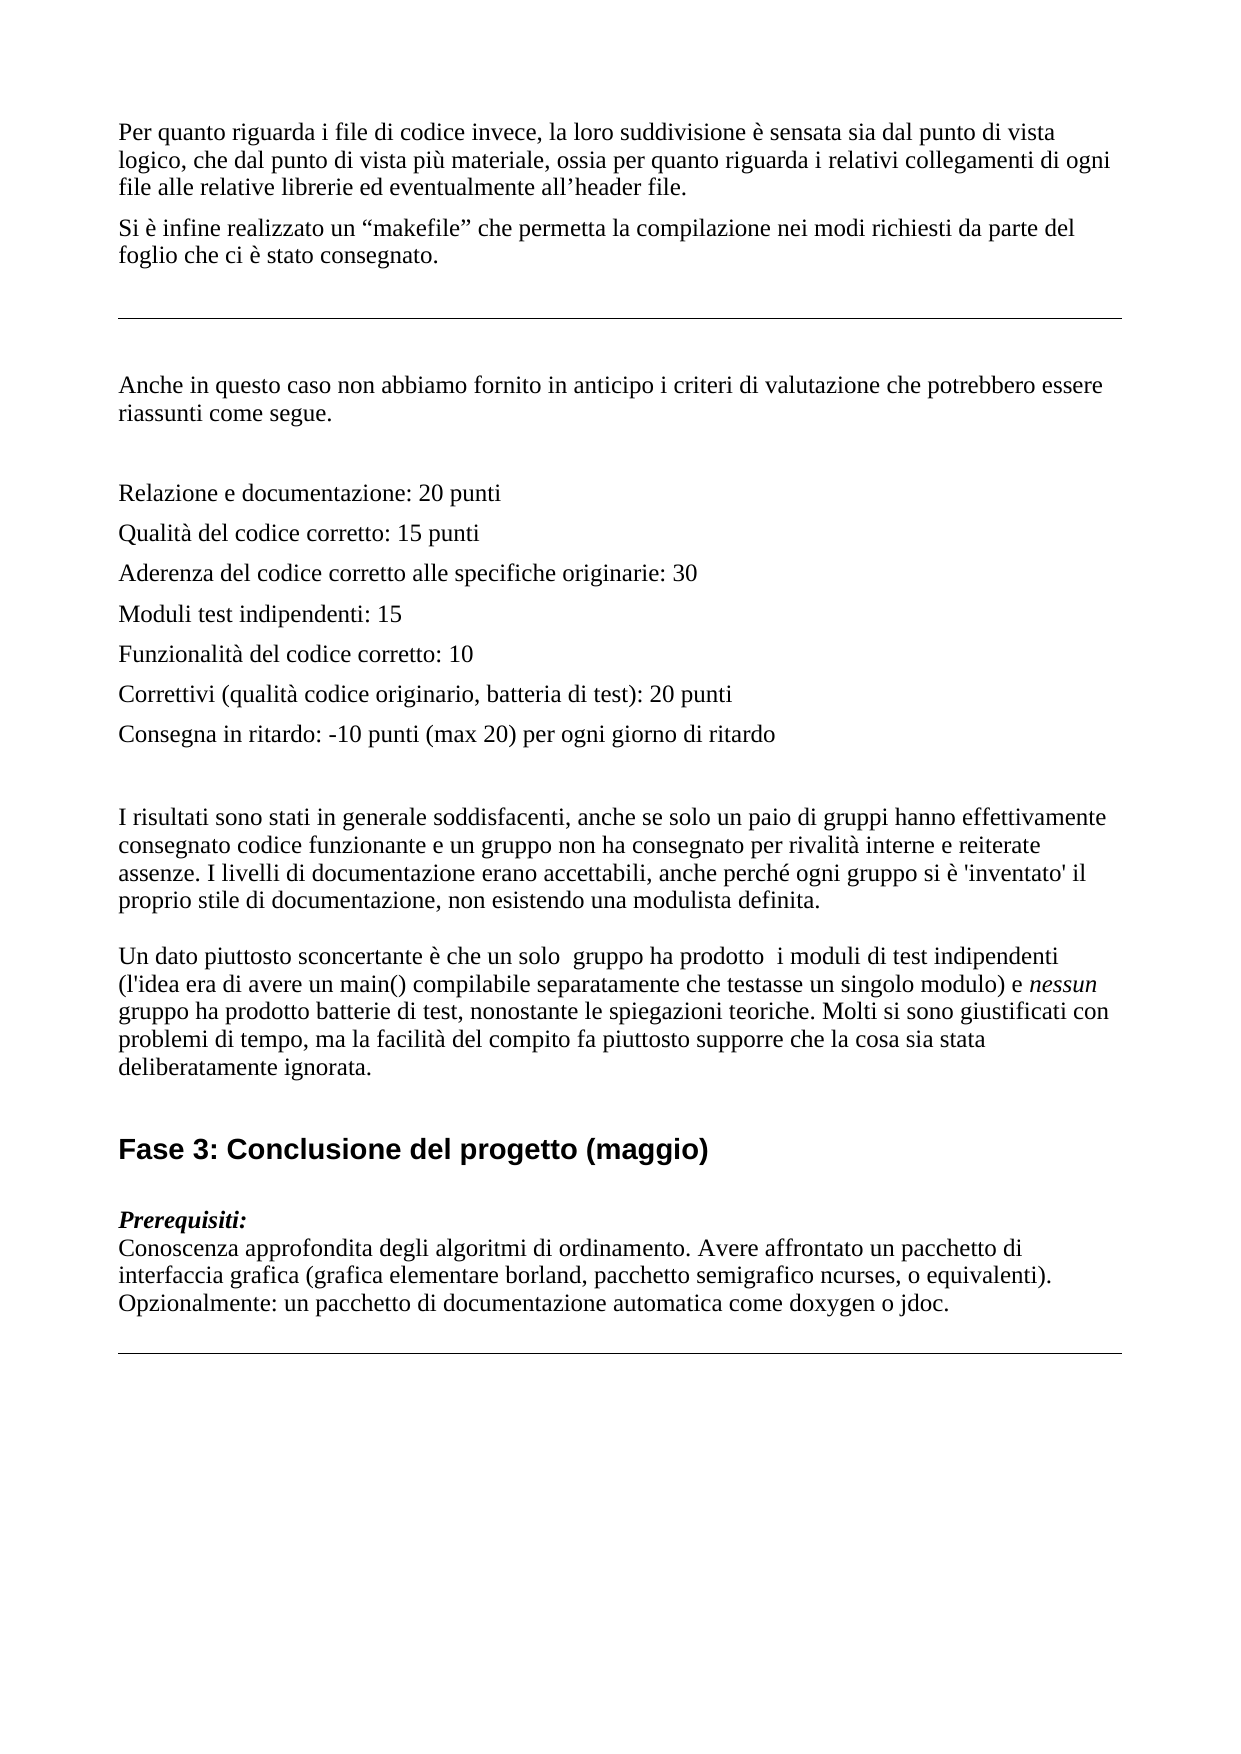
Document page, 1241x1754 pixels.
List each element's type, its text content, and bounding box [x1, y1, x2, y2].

text Consegna in ritardo: -10 punti (max 20) per ogni giorno di ritardo [118, 720, 1122, 748]
text Aderenza del codice corretto alle specifiche originarie: 30 [118, 559, 1122, 587]
text Anche in questo caso non abbiamo fornito in anticipo i criteri di valutazione che potrebbero essere riassunti come segue. [118, 371, 1122, 426]
text Conoscenza approfondita degli algoritmi di ordinamento. Avere affrontato un pacchetto di interfaccia grafica (grafica elementare borland, pacchetto semigrafico ncurses, o equivalenti). Opzionalmente: un pacchetto di documentazione automatica come doxygen o jdoc. [118, 1234, 1122, 1317]
text Si è infine realizzato un “makefile” che permetta la compilazione nei modi richiesti da parte del foglio che ci è stato consegnato. [118, 214, 1122, 269]
text Relazione e documentazione: 20 punti [118, 479, 1122, 507]
text Moduli test indipendenti: 15 [118, 600, 1122, 627]
subtitle Fase 3: Conclusione del progetto (maggio) [118, 1133, 1122, 1166]
text Funzionalità del codice corretto: 10 [118, 640, 1122, 668]
text Un dato piuttosto sconcertante è che un solo gruppo ha prodotto i moduli di test indipendenti (l'idea era di avere un main() compilabile separatamente che testasse un singolo modulo) e nessun gruppo ha prodotto batterie di test, nonostante le spiegazioni teoriche. Molti si sono giustificati con problemi di tempo, ma la facilità del compito fa piuttosto supporre che la cosa sia stata deliberatamente ignorata. [118, 942, 1122, 1081]
text I risultati sono stati in generale soddisfacenti, anche se solo un paio di gruppi hanno effettivamente consegnato codice funzionante e un gruppo non ha consegnato per rivalità interne e reiterate assenze. I livelli di documentazione erano accettabili, anche perché ogni gruppo si è 'inventato' il proprio stile di documentazione, non esistendo una modulista definita. [118, 803, 1122, 914]
text Per quanto riguarda i file di codice invece, la loro suddivisione è sensata sia dal punto di vista logico, che dal punto di vista più materiale, ossia per quanto riguarda i relativi collegamenti di ogni file alle relative librerie ed eventualmente all’header file. [118, 118, 1122, 201]
text Qualità del codice corretto: 15 punti [118, 519, 1122, 547]
text Prerequisiti: [118, 1206, 1122, 1234]
text Correttivi (qualità codice originario, batteria di test): 20 punti [118, 680, 1122, 708]
